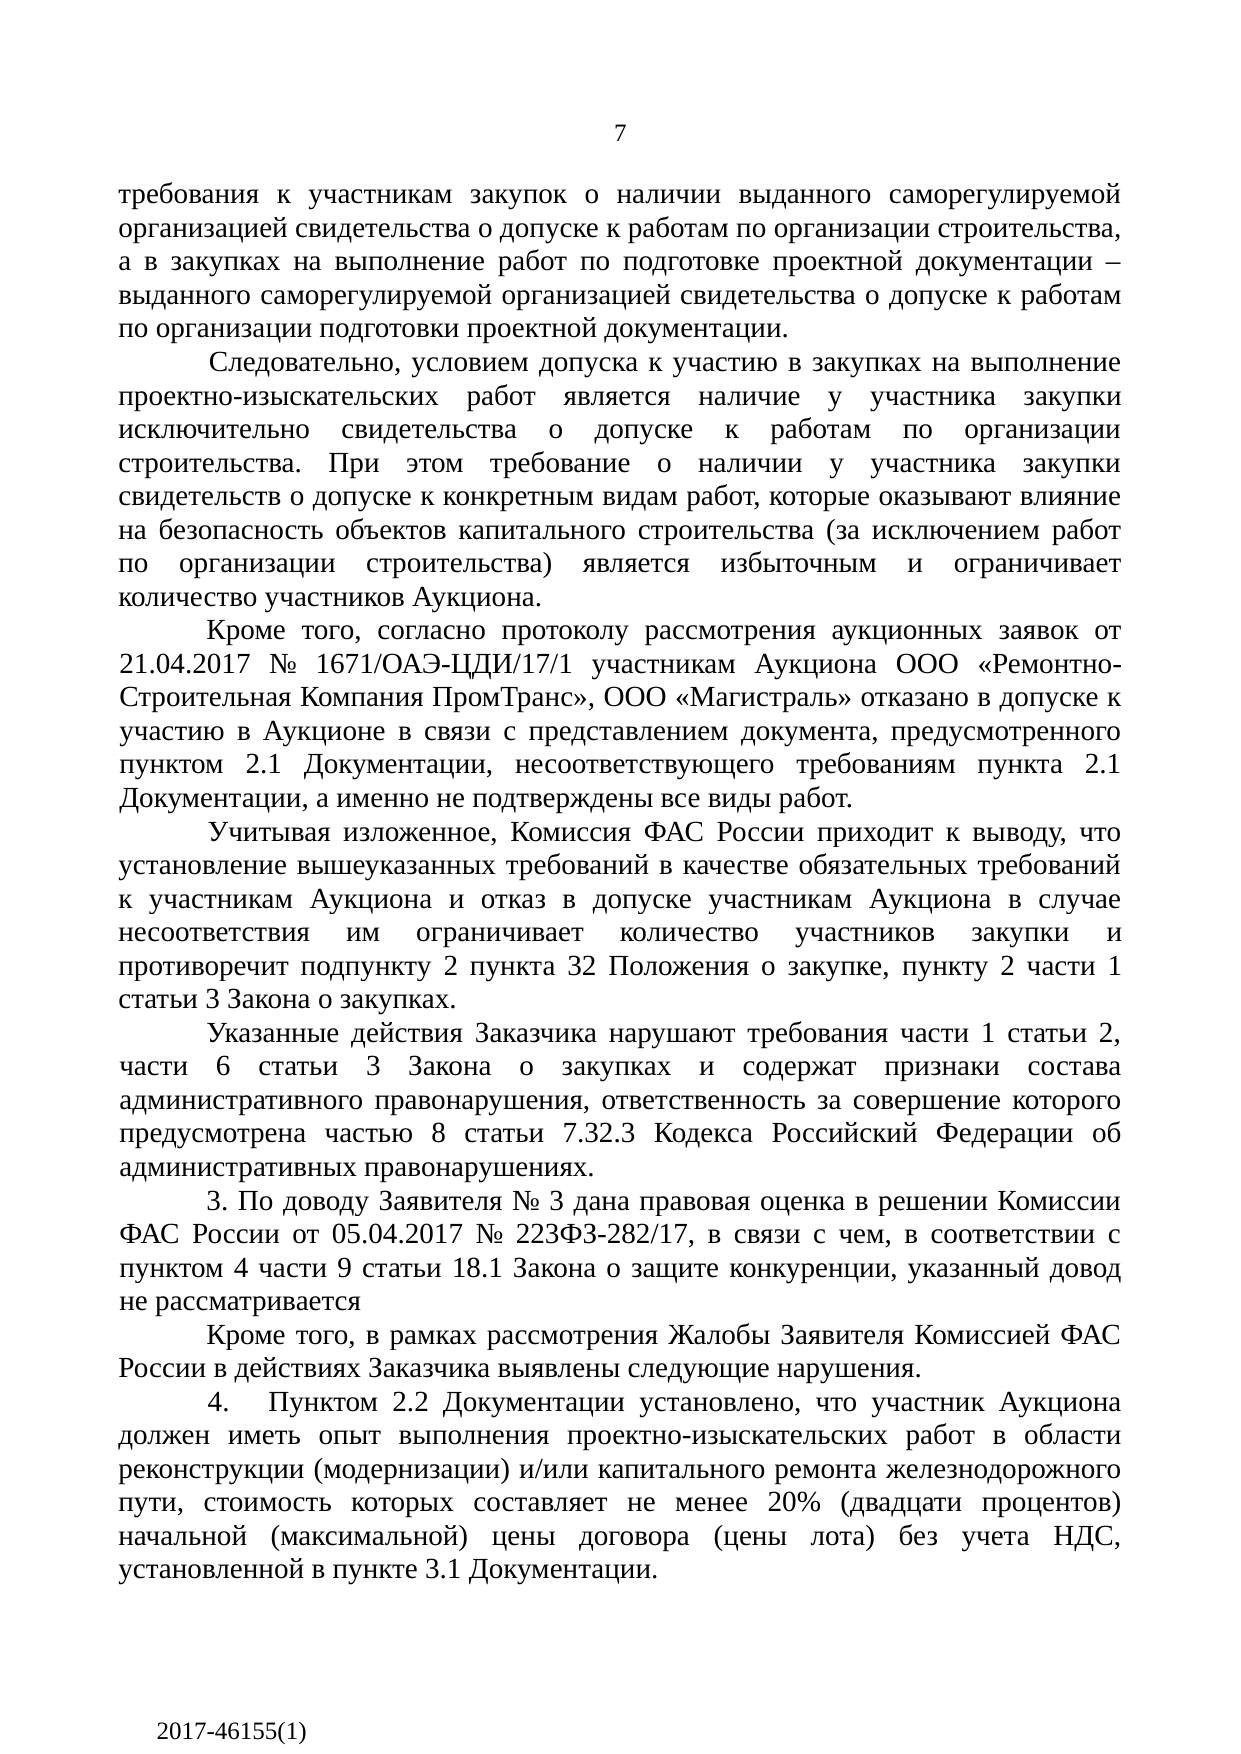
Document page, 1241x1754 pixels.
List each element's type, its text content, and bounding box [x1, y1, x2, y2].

text Следовательно, условием допуска к участию в закупках на выполнение проектно-изыскательских работ является наличие у участника закупки исключительно свидетельства о допуске к работам по организации строительства. При этом требование о наличии у участника закупки свидетельств о допуске к конкретным видам работ, которые оказывают влияние на безопасность объектов капитального строительства (за исключением работ по организации строительства) является избыточным и ограничивает количество участников Аукциона. [118, 344, 1122, 612]
text 3. По доводу Заявителя № 3 дана правовая оценка в решении Комиссии ФАС России от 05.04.2017 № 223ФЗ-282/17, в связи с чем, в соответствии с пунктом 4 части 9 статьи 18.1 Закона о защите конкуренции, указанный довод не рассматривается [119, 1183, 1122, 1317]
text Указанные действия Заказчика нарушают требования части 1 статьи 2, части 6 статьи 3 Закона о закупках и содержат признаки состава административного правонарушения, ответственность за совершение которого предусмотрена частью 8 статьи 7.32.3 Кодекса Российский Федерации об административных правонарушениях. [119, 1015, 1122, 1183]
text Учитывая изложенное, Комиссия ФАС России приходит к выводу, что установление вышеуказанных требований в качестве обязательных требований к участникам Аукциона и отказ в допуске участникам Аукциона в случае несоответствия им ограничивает количество участников закупки и противоречит подпункту 2 пункта 32 Положения о закупке, пункту 2 части 1 статьи 3 Закона о закупках. [118, 814, 1122, 1015]
text Кроме того, согласно протоколу рассмотрения аукционных заявок от 21.04.2017 № 1671/ОАЭ-ЦДИ/17/1 участникам Аукциона ООО «Ремонтно-Строительная Компания ПромТранс», ООО «Магистраль» отказано в допуске к участию в Аукционе в связи с представлением документа, предусмотренного пунктом 2.1 Документации, несоответствующего требованиям пункта 2.1 Документации, а именно не подтверждены все виды работ. [119, 612, 1122, 814]
text Кроме того, в рамках рассмотрения Жалобы Заявителя Комиссией ФАС России в действиях Заказчика выявлены следующие нарушения. [118, 1317, 1122, 1384]
text требования к участникам закупок о наличии выданного саморегулируемой организацией свидетельства о допуске к работам по организации строительства, а в закупках на выполнение работ по подготовке проектной документации – выданного саморегулируемой организацией свидетельства о допуске к работам по организации подготовки проектной документации. [118, 176, 1122, 344]
list Пунктом 2.2 Документации установлено, что участник Аукциона должен иметь опыт выполнения проектно-изыскательских работ в области реконструкции (модернизации) и/или капитального ремонта железнодорожного пути, стоимость которых составляет не менее 20% (двадцати процентов) начальной (максимальной) цены договора (цены лота) без учета НДС, установленной в пункте 3.1 Документации. [118, 1384, 1122, 1585]
